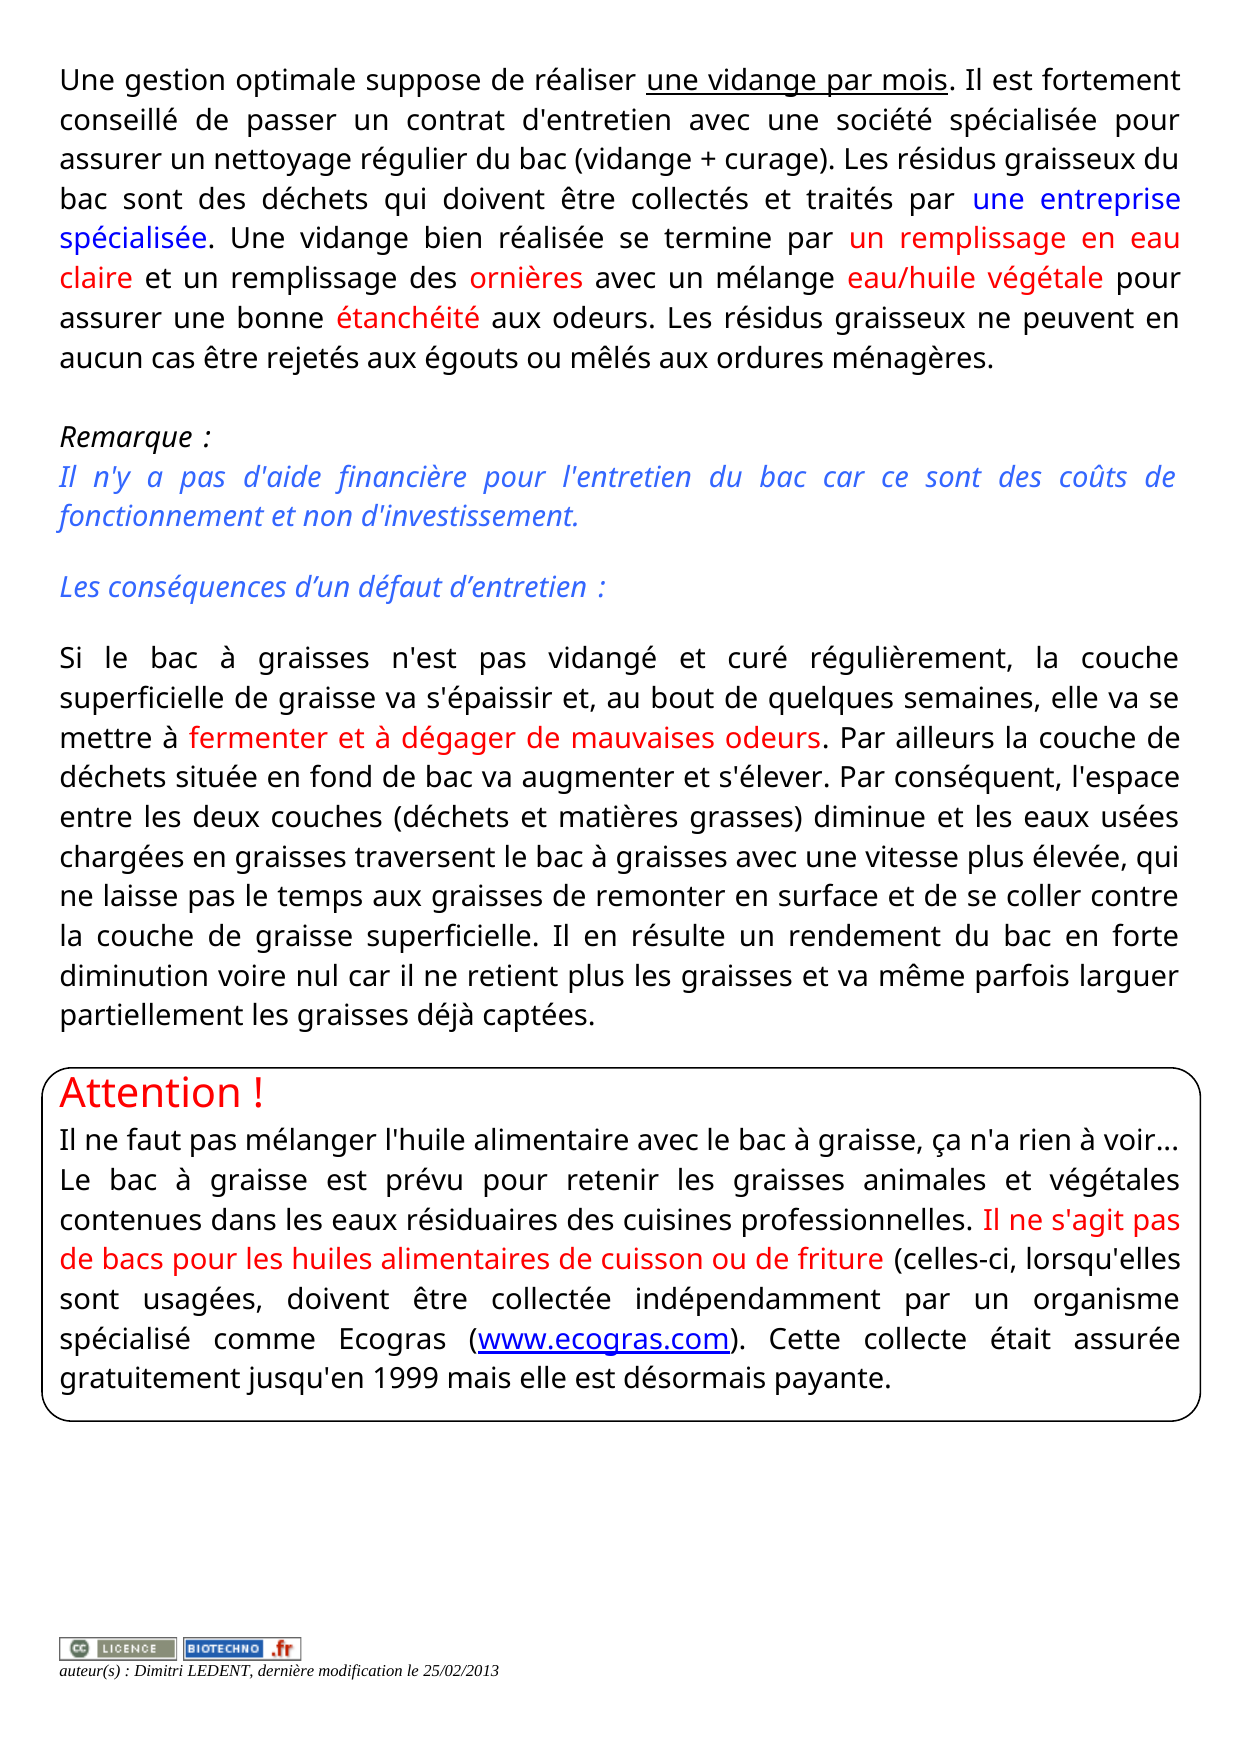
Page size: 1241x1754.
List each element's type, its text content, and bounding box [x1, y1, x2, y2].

text Une gestion optimale suppose de réaliser une vidange par mois. Il est fortement conseillé de passer un contrat d'entretien avec une société spécialisée pour assurer un nettoyage régulier du bac (vidange + curage). Les résidus graisseux du bac sont des déchets qui doivent être collectés et traités par une entreprise spécialisée. Une vidange bien réalisée se termine par un remplissage en eau claire et un remplissage des ornières avec un mélange eau/huile végétale pour assurer une bonne étanchéité aux odeurs. Les résidus graisseux ne peuvent en aucun cas être rejetés aux égouts ou mêlés aux ordures ménagères. [59, 59, 1181, 377]
text Il n'y a pas d'aide financière pour l'entretien du bac car ce sont des coûts de fonctionnement et non d'investissement. [59, 456, 1181, 535]
picture [59, 1637, 178, 1661]
text Les conséquences d’un défaut d’entretien : [59, 567, 1181, 606]
text [59, 1063, 1181, 1069]
picture [183, 1637, 302, 1661]
text Il ne faut pas mélanger l'huile alimentaire avec le bac à graisse, ça n'a rien à voir... Le bac à graisse est prévu pour retenir les graisses animales et végétales contenues dans les eaux résiduaires des cuisines professionnelles. Il ne s'agit pas de bacs pour les huiles alimentaires de cuisson ou de friture (celles-ci, lorsqu'elles sont usagées, doivent être collectée indépendamment par un organisme spécialisé comme Ecogras (www.ecogras.com). Cette collecte était assurée gratuitement jusqu'en 1999 mais elle est désormais payante. [59, 1119, 1181, 1397]
text Si le bac à graisses n'est pas vidangé et curé régulièrement, la couche superficielle de graisse va s'épaissir et, au bout de quelques semaines, elle va se mettre à fermenter et à dégager de mauvaises odeurs. Par ailleurs la couche de déchets située en fond de bac va augmenter et s'élever. Par conséquent, l'espace entre les deux couches (déchets et matières grasses) diminue et les eaux usées chargées en graisses traversent le bac à graisses avec une vitesse plus élevée, qui ne laisse pas le temps aux graisses de remonter en surface et de se coller contre la couche de graisse superficielle. Il en résulte un rendement du bac en forte diminution voire nul car il ne retient plus les graisses et va même parfois larguer partiellement les graisses déjà captées. [59, 637, 1181, 1034]
text Attention ! [59, 1069, 1181, 1119]
text Remarque : [59, 377, 1181, 456]
